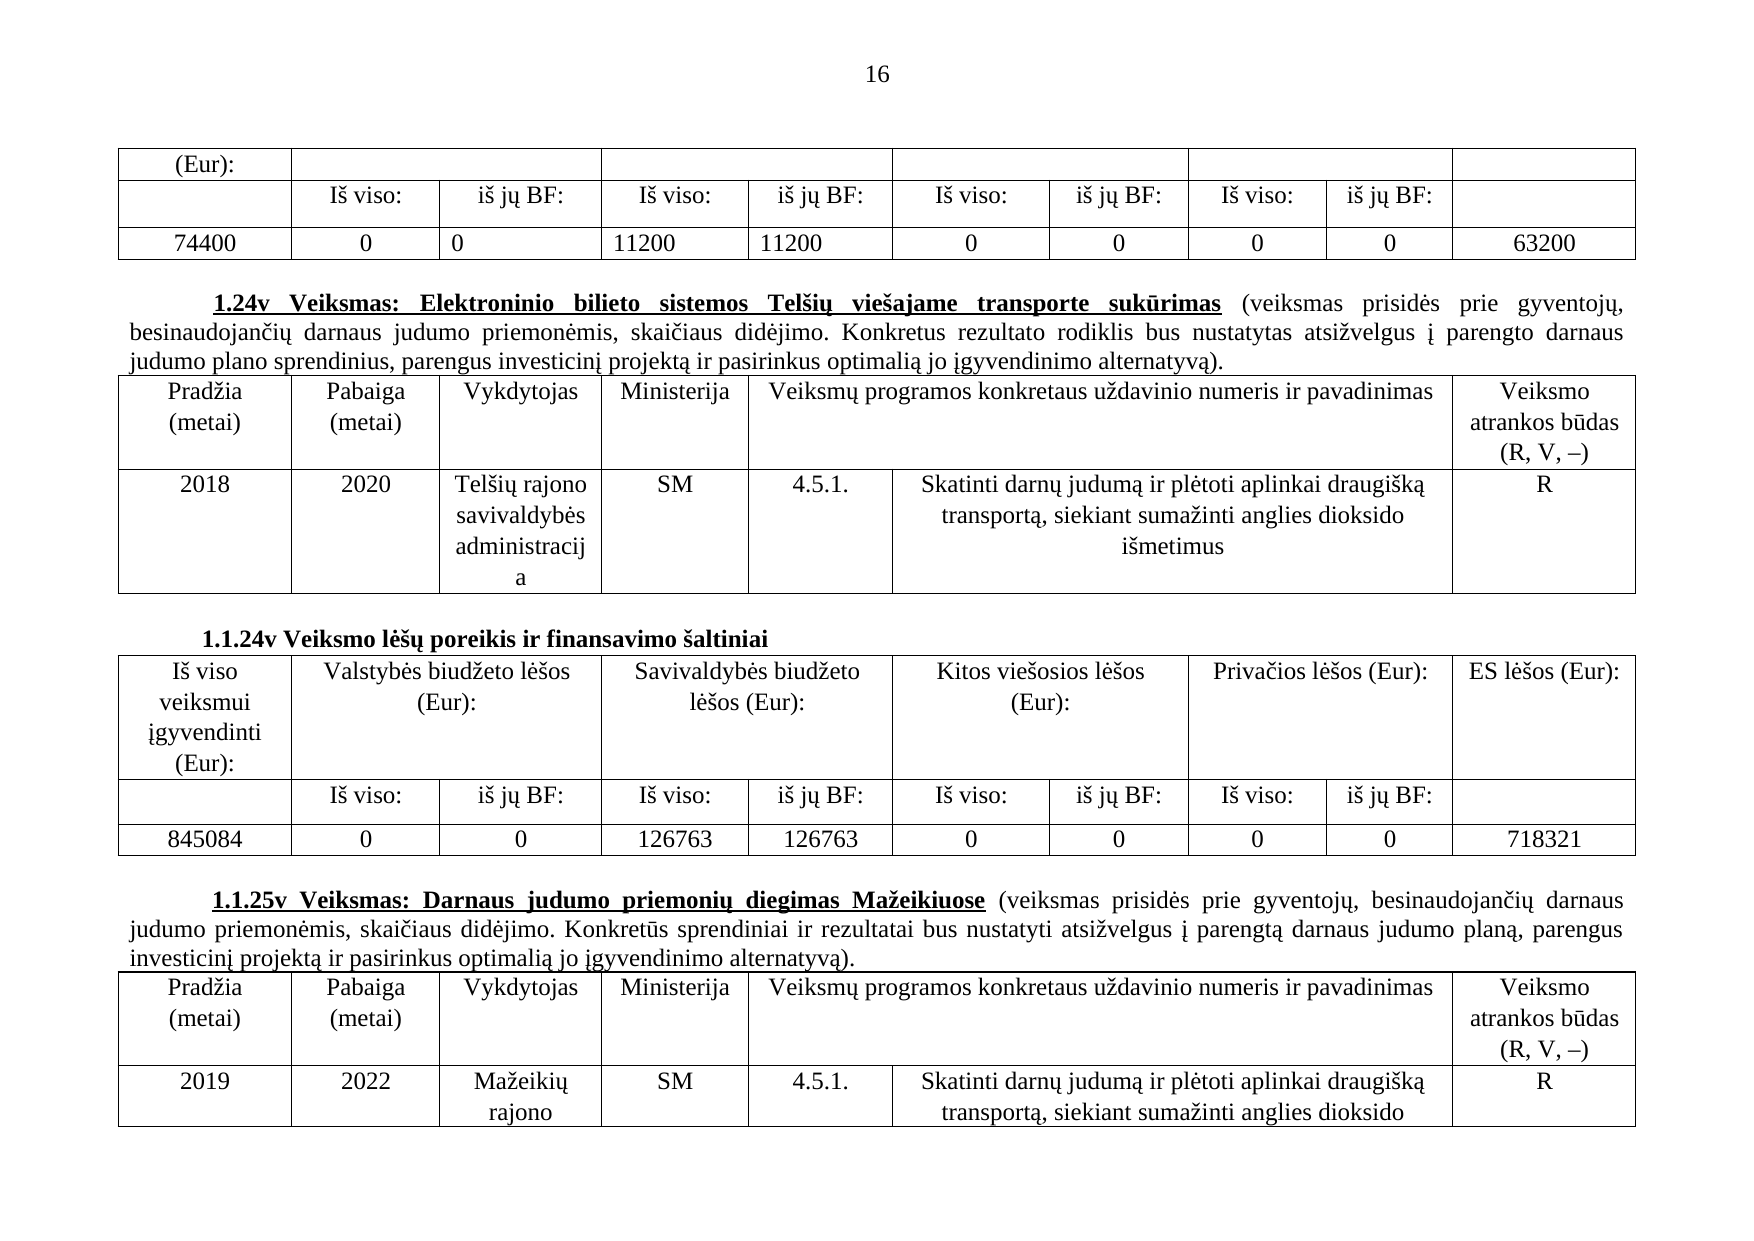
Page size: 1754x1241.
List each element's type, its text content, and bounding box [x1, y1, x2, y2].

table_cell 2018 [119, 470, 291, 592]
table_cell Veiksmo atrankos būdas (R, V, –) [1453, 973, 1635, 1065]
table_cell [893, 149, 1188, 179]
table_cell [1453, 780, 1635, 823]
table_cell Iš viso: [893, 780, 1049, 823]
table_cell [1453, 181, 1635, 227]
table_cell [1453, 149, 1635, 179]
table_cell 845084 [119, 825, 291, 855]
table_cell Iš viso: [1189, 780, 1326, 823]
table_cell 74400 [119, 228, 291, 259]
table_cell Pabaiga (metai) [292, 973, 439, 1065]
table_cell 11200 [749, 228, 892, 259]
table_cell Iš viso: [292, 181, 439, 227]
table_cell Veiksmo atrankos būdas (R, V, –) [1453, 376, 1635, 468]
table_cell Mažeikių rajono [440, 1066, 601, 1126]
table_cell 0 [1050, 228, 1188, 259]
table_cell Vykdytojas [440, 973, 601, 1065]
table_cell 0 [440, 228, 601, 259]
table_cell Iš viso veiksmui įgyvendinti (Eur): [119, 656, 291, 779]
table_cell (Eur): [119, 149, 291, 179]
table_cell Iš viso: [1189, 181, 1326, 227]
table_cell [119, 780, 291, 823]
table_cell Valstybės biudžeto lėšos (Eur): [292, 656, 601, 779]
table_cell 2020 [292, 470, 439, 592]
table_cell 4.5.1. [749, 1066, 892, 1126]
table_cell 1.1.24v Veiksmo lėšų poreikis ir finansavimo šaltiniai [118, 594, 1636, 655]
table_cell 0 [1189, 825, 1326, 855]
table_cell Telšių rajono savivaldybės administracija [440, 470, 601, 592]
table_cell 0 [893, 228, 1049, 259]
table_cell Skatinti darnų judumą ir plėtoti aplinkai draugišką transportą, siekiant sumažinti anglies dioksido išmetimus [893, 470, 1452, 592]
table_cell iš jų BF: [749, 780, 892, 823]
table_cell 0 [893, 825, 1049, 855]
table_cell SM [602, 1066, 748, 1126]
table_cell iš jų BF: [440, 181, 601, 227]
table_cell 2019 [119, 1066, 291, 1126]
table_cell Iš viso: [602, 181, 748, 227]
table_cell [602, 149, 892, 179]
table_cell Ministerija [602, 973, 748, 1065]
table_cell 4.5.1. [749, 470, 892, 592]
table_cell Iš viso: [292, 780, 439, 823]
table_cell 0 [292, 825, 439, 855]
table_cell SM [602, 470, 748, 592]
table_cell 0 [440, 825, 601, 855]
table_cell 2022 [292, 1066, 439, 1126]
table_cell iš jų BF: [749, 181, 892, 227]
table_cell Iš viso: [602, 780, 748, 823]
table_cell Vykdytojas [440, 376, 601, 468]
table_cell 126763 [749, 825, 892, 855]
table_cell Kitos viešosios lėšos (Eur): [893, 656, 1188, 779]
table_cell Iš viso: [893, 181, 1049, 227]
table_cell 0 [1050, 825, 1188, 855]
table_cell 0 [292, 228, 439, 259]
table_cell 126763 [602, 825, 748, 855]
table_cell [292, 149, 601, 179]
table_cell 1.1.25v Veiksmas: Darnaus judumo priemonių diegimas Mažeikiuose (veiksmas prisidės prie gyventojų, besinaudojančių darnaus judumo priemonėmis, skaičiaus didėjimo. Konkretūs sprendiniai ir rezultatai bus nustatyti atsižvelgus į parengtą darnaus judumo planą, parengus investicinį projektą ir pasirinkus optimalią jo įgyvendinimo alternatyvą). [118, 856, 1636, 971]
table_cell 11200 [602, 228, 748, 259]
table_cell 0 [1327, 825, 1452, 855]
table_cell iš jų BF: [440, 780, 601, 823]
table_cell Pabaiga (metai) [292, 376, 439, 468]
table_cell Veiksmų programos konkretaus uždavinio numeris ir pavadinimas [749, 376, 1452, 468]
table_cell Pradžia (metai) [119, 973, 291, 1065]
table_cell Ministerija [602, 376, 748, 468]
table_cell 63200 [1453, 228, 1635, 259]
table_cell Pradžia (metai) [119, 376, 291, 468]
table_cell Savivaldybės biudžeto lėšos (Eur): [602, 656, 892, 779]
table_cell Veiksmų programos konkretaus uždavinio numeris ir pavadinimas [749, 973, 1452, 1065]
table_cell iš jų BF: [1050, 181, 1188, 227]
table_cell Privačios lėšos (Eur): [1189, 656, 1452, 779]
table_cell 0 [1189, 228, 1326, 259]
table_cell 718321 [1453, 825, 1635, 855]
table_cell [119, 181, 291, 227]
table_cell [1189, 149, 1452, 179]
table_cell iš jų BF: [1327, 780, 1452, 823]
table_cell iš jų BF: [1050, 780, 1188, 823]
table_cell Skatinti darnų judumą ir plėtoti aplinkai draugišką transportą, siekiant sumažinti anglies dioksido [893, 1066, 1452, 1126]
table_cell 1.24v Veiksmas: Elektroninio bilieto sistemos Telšių viešajame transporte sukūrimas (veiksmas prisidės prie gyventojų, besinaudojančių darnaus judumo priemonėmis, skaičiaus didėjimo. Konkretus rezultato rodiklis bus nustatytas atsižvelgus į parengto darnaus judumo plano sprendinius, parengus investicinį projektą ir pasirinkus optimalią jo įgyvendinimo alternatyvą). [118, 260, 1636, 375]
table_cell 0 [1327, 228, 1452, 259]
table_cell R [1453, 1066, 1635, 1126]
table_cell ES lėšos (Eur): [1453, 656, 1635, 779]
table_cell iš jų BF: [1327, 181, 1452, 227]
table_cell R [1453, 470, 1635, 592]
